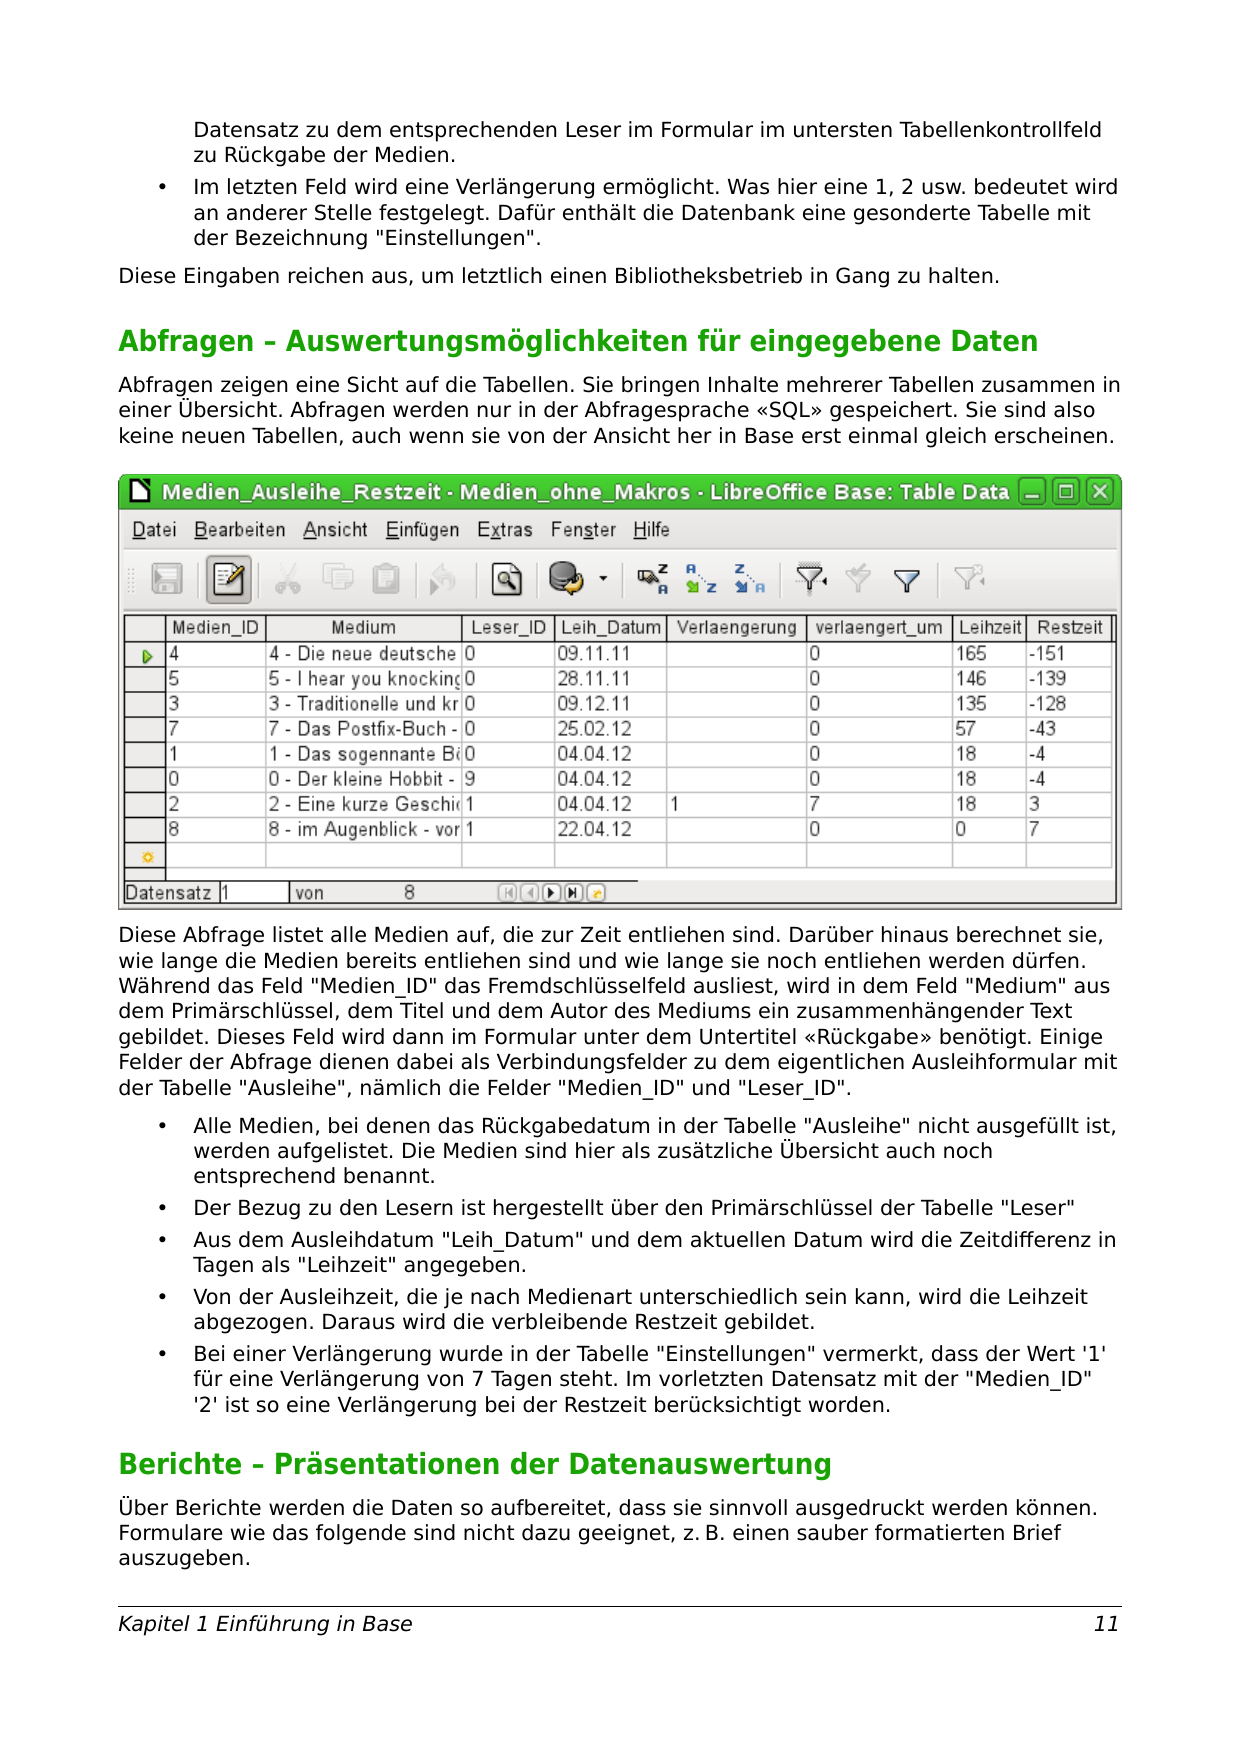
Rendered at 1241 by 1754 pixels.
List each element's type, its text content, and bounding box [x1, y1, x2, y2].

text Diese Abfrage listet alle Medien auf, die zur Zeit entliehen sind. Darüber hinaus berechnet sie, wie lange die Medien bereits entliehen sind und wie lange sie noch entliehen werden dürfen. Während das Feld "Medien_ID" das Fremdschlüsselfeld ausliest, wird in dem Feld "Medium" aus dem Primärschlüssel, dem Titel und dem Autor des Mediums ein zusammenhängender Text gebildet. Dieses Feld wird dann im Formular unter dem Untertitel «Rückgabe» benötigt. Einige Felder der Abfrage dienen dabei als Verbindungsfelder zu dem eigentlichen Ausleihformular mit der Tabelle "Ausleihe", nämlich die Felder "Medien_ID" und "Leser_ID". [118, 923, 1122, 1100]
list Aus dem Ausleihdatum "Leih_Datum" und dem aktuellen Datum wird die Zeitdifferenz in Tagen als "Leihzeit" angegeben. [156, 1228, 1122, 1278]
list Der Bezug zu den Lesern ist hergestellt über den Primärschlüssel der Tabelle "Leser" [156, 1196, 1122, 1221]
list Im letzten Feld wird eine Verlängerung ermöglicht. Was hier eine 1, 2 usw. bedeutet wird an anderer Stelle festgelegt. Dafür enthält die Datenbank eine gesonderte Tabelle mit der Bezeichnung "Einstellungen". [156, 175, 1122, 250]
subtitle Berichte – Präsentationen der Datenauswertung [118, 1448, 1122, 1482]
list Von der Ausleihzeit, die je nach Medienart unterschiedlich sein kann, wird die Leihzeit abgezogen. Daraus wird die verbleibende Restzeit gebildet. [156, 1285, 1122, 1335]
list Alle Medien, bei denen das Rückgabedatum in der Tabelle "Ausleihe" nicht ausgefüllt ist, werden aufgelistet. Die Medien sind hier als zusätzliche Übersicht auch noch entsprechend benannt. [156, 1114, 1122, 1189]
text Abfragen zeigen eine Sicht auf die Tabellen. Sie bringen Inhalte mehrerer Tabellen zusammen in einer Übersicht. Abfragen werden nur in der Abfragesprache «SQL» gespeichert. Sie sind also keine neuen Tabellen, auch wenn sie von der Ansicht her in Base erst einmal gleich erscheinen. [118, 373, 1122, 448]
text Diese Eingaben reichen aus, um letztlich einen Bibliotheksbetrieb in Gang zu halten. [118, 264, 1122, 288]
list Bei einer Verlängerung wurde in der Tabelle "Einstellungen" vermerkt, dass der Wert '1' für eine Verlängerung von 7 Tagen steht. Im vorletzten Datensatz mit der "Medien_ID" '2' ist so eine Verlängerung bei der Restzeit berücksichtigt worden. [156, 1342, 1122, 1417]
picture [118, 474, 1123, 910]
subtitle Abfragen – Auswertungsmöglichkeiten für eingegebene Daten [118, 325, 1122, 359]
text Über Berichte werden die Daten so aufbereitet, dass sie sinnvoll ausgedruckt werden können. Formulare wie das folgende sind nicht dazu geeignet, z. B. einen sauber formatierten Brief auszugeben. [118, 1496, 1122, 1571]
list Datensatz zu dem entsprechenden Leser im Formular im untersten Tabellenkontrollfeld zu Rückgabe der Medien. [156, 118, 1122, 168]
